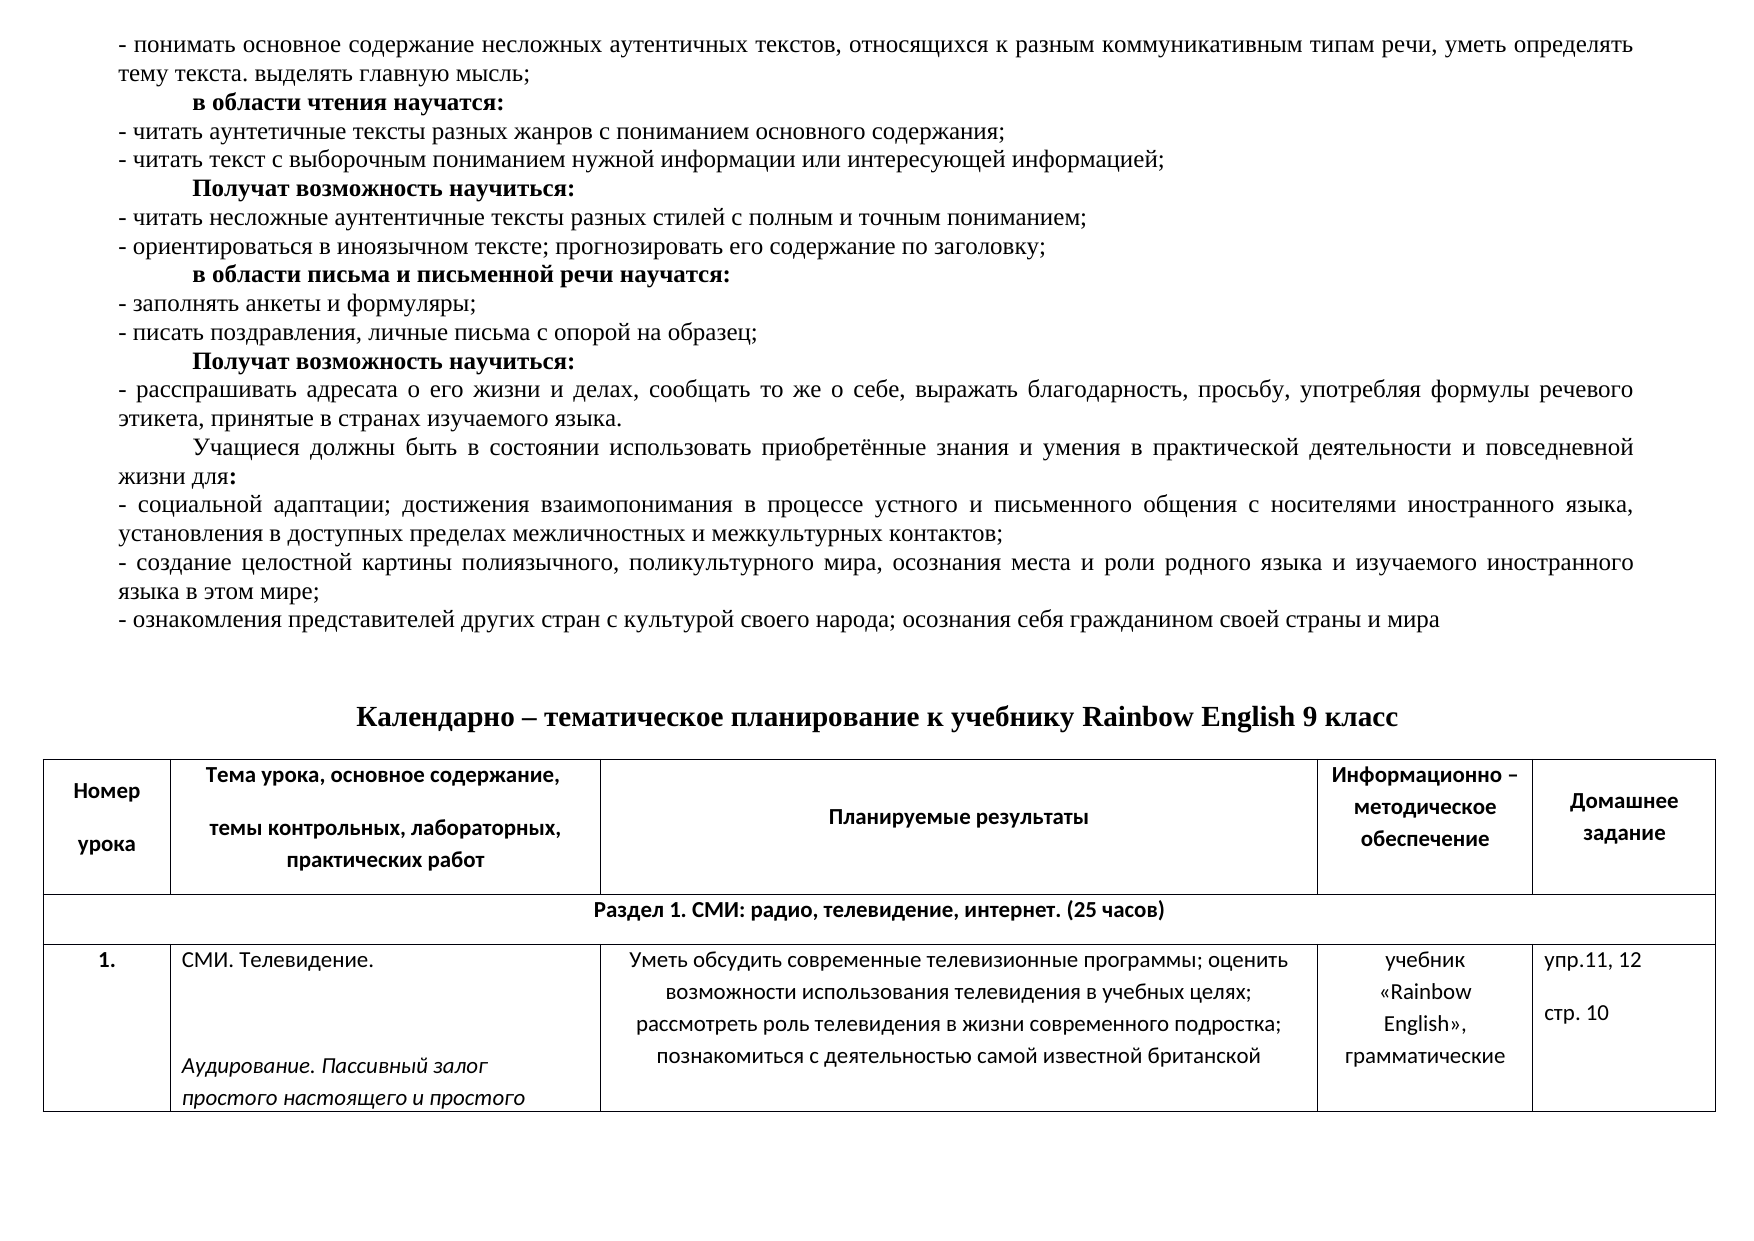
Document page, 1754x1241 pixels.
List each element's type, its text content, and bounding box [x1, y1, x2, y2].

text - понимать основное содержание несложных аутентичных текстов, относящихся к разным коммуникативным типам речи, уметь определять тему текста. выделять главную мысль; [118, 29, 1636, 87]
table_header Планируемые результаты [601, 760, 1317, 894]
text в области письма и письменной речи научатся: [118, 259, 1636, 288]
table_header Тема урока, основное содержание, темы контрольных, лабораторных, практических работ [171, 760, 600, 894]
text - заполнять анкеты и формуляры; [118, 288, 1636, 317]
text - создание целостной картины полиязычного, поликультурного мира, осознания места и роли родного языка и изучаемого иностранного языка в этом мире; [118, 547, 1636, 604]
text Календарно – тематическое планирование к учебнику Rainbow English 9 класс [118, 699, 1636, 733]
text - расспрашивать адресата о его жизни и делах, сообщать то же о себе, выражать благодарность, просьбу, употребляя формулы речевого этикета, принятые в странах изучаемого языка. [118, 374, 1636, 432]
table_header Домашнее задание [1533, 760, 1715, 894]
table_cell Уметь обсудить современные телевизионные программы; оценить возможности использования телевидения в учебных целях; рассмотреть роль телевидения в жизни современного подростка; познакомиться с деятельностью самой известной британской [601, 945, 1317, 1111]
text в области чтения научатся: [118, 87, 1636, 116]
text - читать текст с выборочным пониманием нужной информации или интересующей информацией; [118, 144, 1636, 173]
text - социальной адаптации; достижения взаимопонимания в процессе устного и письменного общения с носителями иностранного языка, установления в доступных пределах межличностных и межкультурных контактов; [118, 489, 1636, 547]
text Получат возможность научиться: [118, 173, 1636, 202]
table_cell упр.11, 12 стр. 10 [1533, 945, 1715, 1111]
text - читать несложные аунтентичные тексты разных стилей с полным и точным пониманием; [118, 202, 1636, 231]
text Учащиеся должны быть в состоянии использовать приобретённые знания и умения в практической деятельности и повседневной жизни для: [118, 432, 1636, 489]
table_cell СМИ. Телевидение. Аудирование. Пассивный залог простого настоящего и простого [171, 945, 600, 1111]
text Получат возможность научиться: [118, 346, 1636, 374]
text - ориентироваться в иноязычном тексте; прогнозировать его содержание по заголовку; [118, 231, 1636, 259]
table_cell учебник «Rainbow English», грамматические [1318, 945, 1532, 1111]
table_header Номер урока [44, 760, 170, 894]
text - читать аунтетичные тексты разных жанров с пониманием основного содержания; [118, 116, 1636, 144]
table_cell 1. [44, 945, 170, 1111]
table_header Информационно – методическое обеспечение [1318, 760, 1532, 894]
table_cell Раздел 1. СМИ: радио, телевидение, интернет. (25 часов) [44, 895, 1715, 944]
text - ознакомления представителей других стран с культурой своего народа; осознания себя гражданином своей страны и мира [118, 604, 1636, 633]
text - писать поздравления, личные письма с опорой на образец; [118, 317, 1636, 346]
